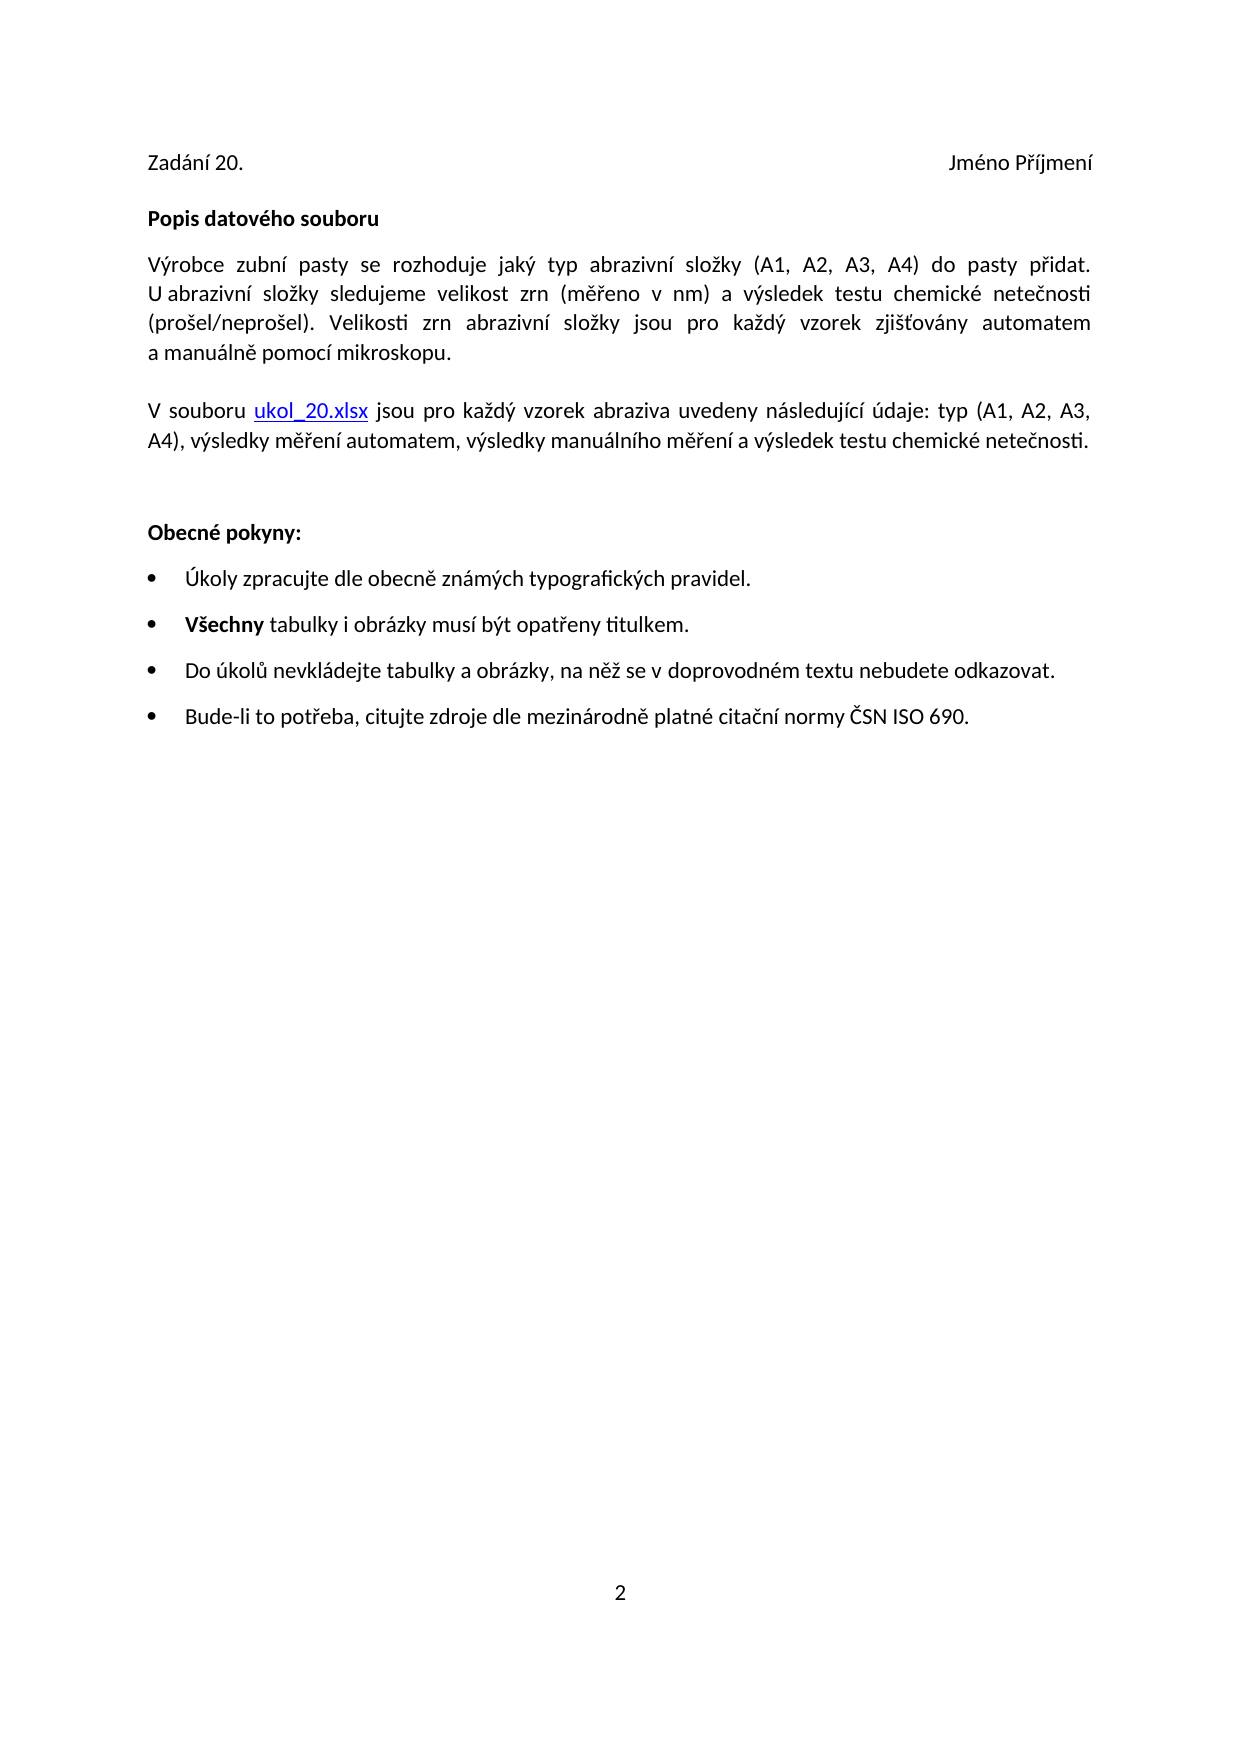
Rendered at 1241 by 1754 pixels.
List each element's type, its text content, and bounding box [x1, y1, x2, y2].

list Všechny tabulky i obrázky musí být opatřeny titulkem. [148, 610, 1093, 638]
text Popis datového souboru [148, 204, 1093, 232]
list Bude-li to potřeba, citujte zdroje dle mezinárodně platné citační normy ČSN ISO 690. [148, 702, 1093, 730]
text V souboru ukol_20.xlsx jsou pro každý vzorek abraziva uvedeny následující údaje: typ (A1, A2, A3, A4), výsledky měření automatem, výsledky manuálního měření a výsledek testu chemické netečnosti. [148, 397, 1093, 454]
list Do úkolů nevkládejte tabulky a obrázky, na něž se v doprovodném textu nebudete odkazovat. [148, 656, 1093, 684]
text Obecné pokyny: [148, 518, 1093, 546]
text Výrobce zubní pasty se rozhoduje jaký typ abrazivní složky (A1, A2, A3, A4) do pasty přidat. U abrazivní složky sledujeme velikost zrn (měřeno v nm) a výsledek testu chemické netečnosti (prošel/neprošel). Velikosti zrn abrazivní složky jsou pro každý vzorek zjišťovány automatem a manuálně pomocí mikroskopu. [148, 250, 1093, 366]
list Úkoly zpracujte dle obecně známých typografických pravidel. [148, 564, 1093, 592]
